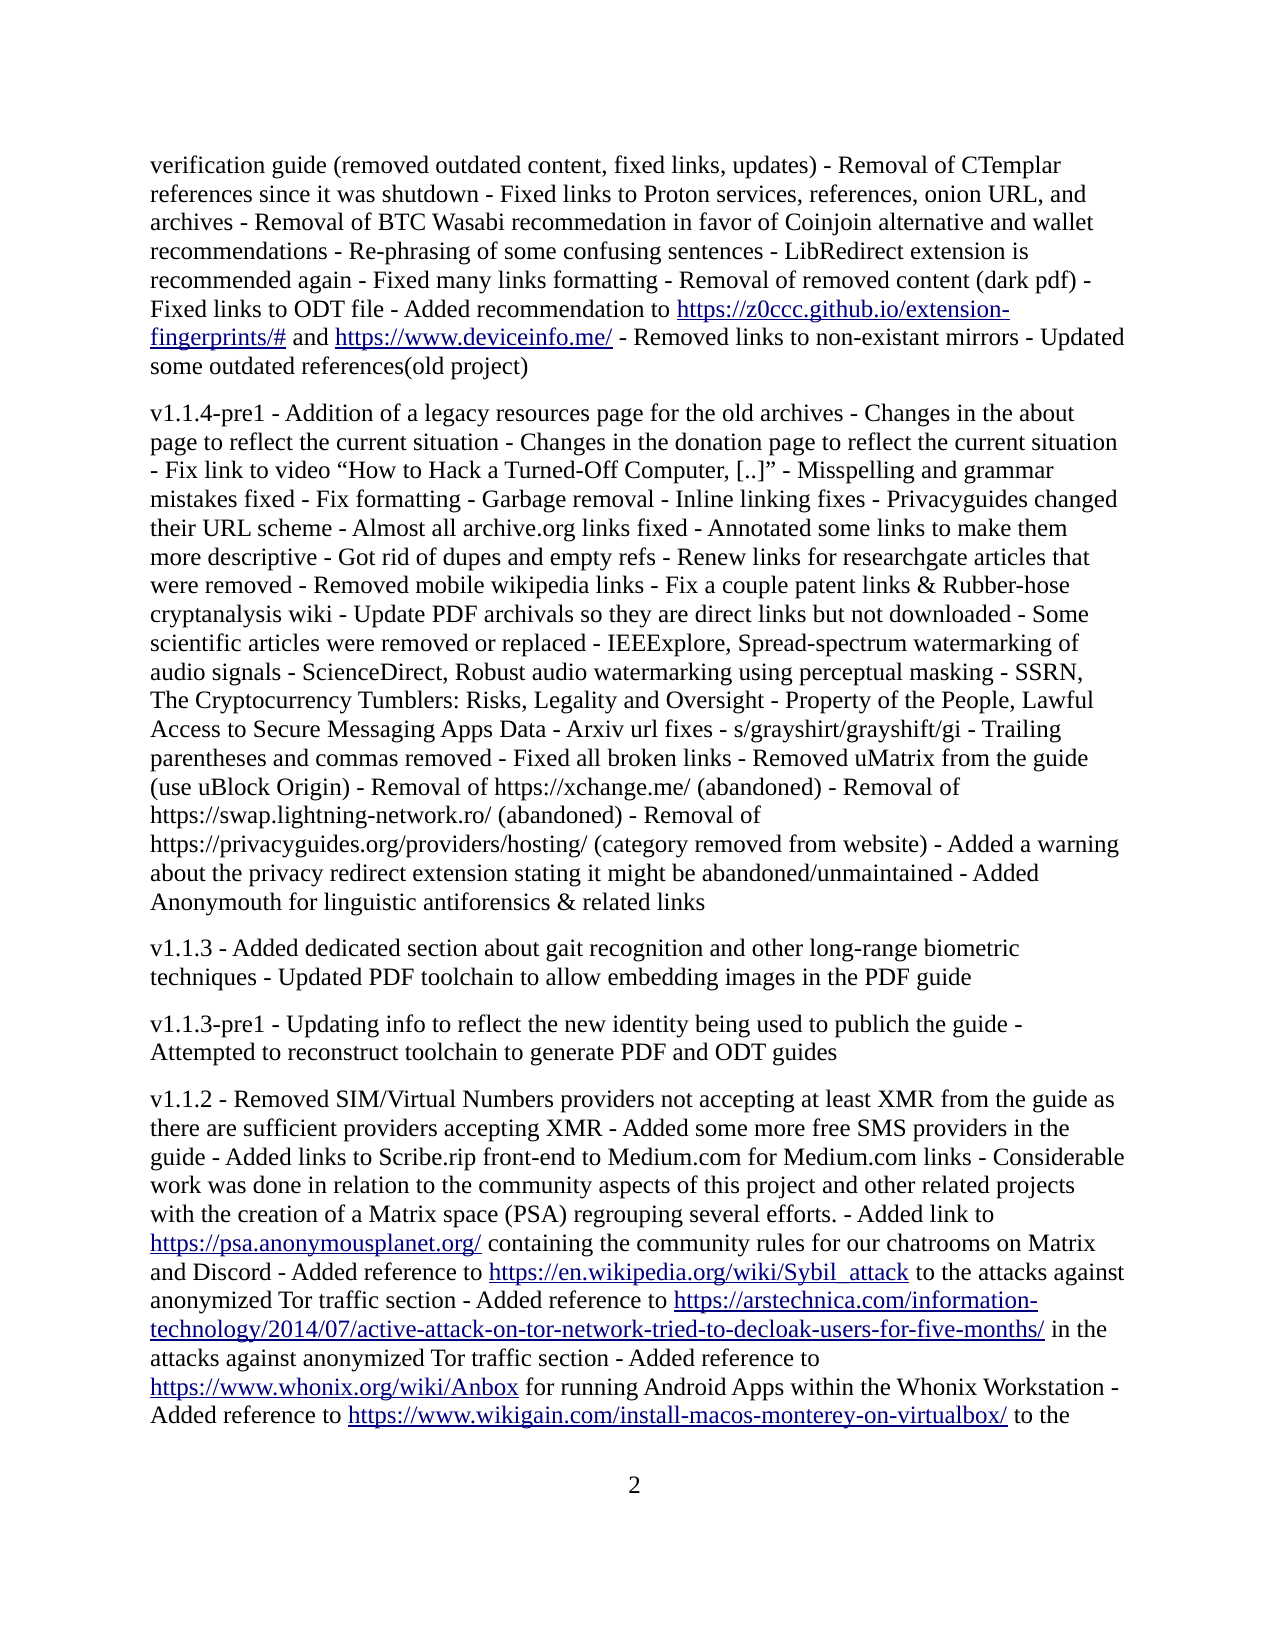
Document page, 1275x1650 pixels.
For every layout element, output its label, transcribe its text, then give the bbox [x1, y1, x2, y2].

text v1.1.2 - Removed SIM/Virtual Numbers providers not accepting at least XMR from the guide as there are sufficient providers accepting XMR - Added some more free SMS providers in the guide - Added links to Scribe.rip front-end to Medium.com for Medium.com links - Considerable work was done in relation to the community aspects of this project and other related projects with the creation of a Matrix space (PSA) regrouping several efforts. - Added link to https://psa.anonymousplanet.org/ containing the community rules for our chatrooms on Matrix and Discord - Added reference to https://en.wikipedia.org/wiki/Sybil_attack to the attacks against anonymized Tor traffic section - Added reference to https://arstechnica.com/information-technology/2014/07/active-attack-on-tor-network-tried-to-decloak-users-for-five-months/ in the attacks against anonymized Tor traffic section - Added reference to https://www.whonix.org/wiki/Anbox for running Android Apps within the Whonix Workstation - Added reference to https://www.wikigain.com/install-macos-monterey-on-virtualbox/ to the [150, 1084, 1125, 1429]
text v1.1.4-pre1 - Addition of a legacy resources page for the old archives - Changes in the about page to reflect the current situation - Changes in the donation page to reflect the current situation - Fix link to video “How to Hack a Turned-Off Computer, [..]” - Misspelling and grammar mistakes fixed - Fix formatting - Garbage removal - Inline linking fixes - Privacyguides changed their URL scheme - Almost all archive.org links fixed - Annotated some links to make them more descriptive - Got rid of dupes and empty refs - Renew links for researchgate articles that were removed - Removed mobile wikipedia links - Fix a couple patent links & Rubber-hose cryptanalysis wiki - Update PDF archivals so they are direct links but not downloaded - Some scientific articles were removed or replaced - IEEExplore, Spread-spectrum watermarking of audio signals - ScienceDirect, Robust audio watermarking using perceptual masking - SSRN, The Cryptocurrency Tumblers: Risks, Legality and Oversight - Property of the People, Lawful Access to Secure Messaging Apps Data - Arxiv url fixes - s/grayshirt/grayshift/gi - Trailing parentheses and commas removed - Fixed all broken links - Removed uMatrix from the guide (use uBlock Origin) - Removal of https://xchange.me/ (abandoned) - Removal of https://swap.lightning-network.ro/ (abandoned) - Removal of https://privacyguides.org/providers/hosting/ (category removed from website) - Added a warning about the privacy redirect extension stating it might be abandoned/unmaintained - Added Anonymouth for linguistic antiforensics & related links [150, 398, 1125, 915]
text v1.1.3-pre1 - Updating info to reflect the new identity being used to publich the guide - Attempted to reconstruct toolchain to generate PDF and ODT guides [150, 1009, 1125, 1066]
text verification guide (removed outdated content, fixed links, updates) - Removal of CTemplar references since it was shutdown - Fixed links to Proton services, references, onion URL, and archives - Removal of BTC Wasabi recommedation in favor of Coinjoin alternative and wallet recommendations - Re-phrasing of some confusing sentences - LibRedirect extension is recommended again - Fixed many links formatting - Removal of removed content (dark pdf) - Fixed links to ODT file - Added recommendation to https://z0ccc.github.io/extension-fingerprints/# and https://www.deviceinfo.me/ - Removed links to non-existant mirrors - Updated some outdated references(old project) [150, 150, 1125, 380]
text v1.1.3 - Added dedicated section about gait recognition and other long-range biometric techniques - Updated PDF toolchain to allow embedding images in the PDF guide [150, 933, 1125, 991]
